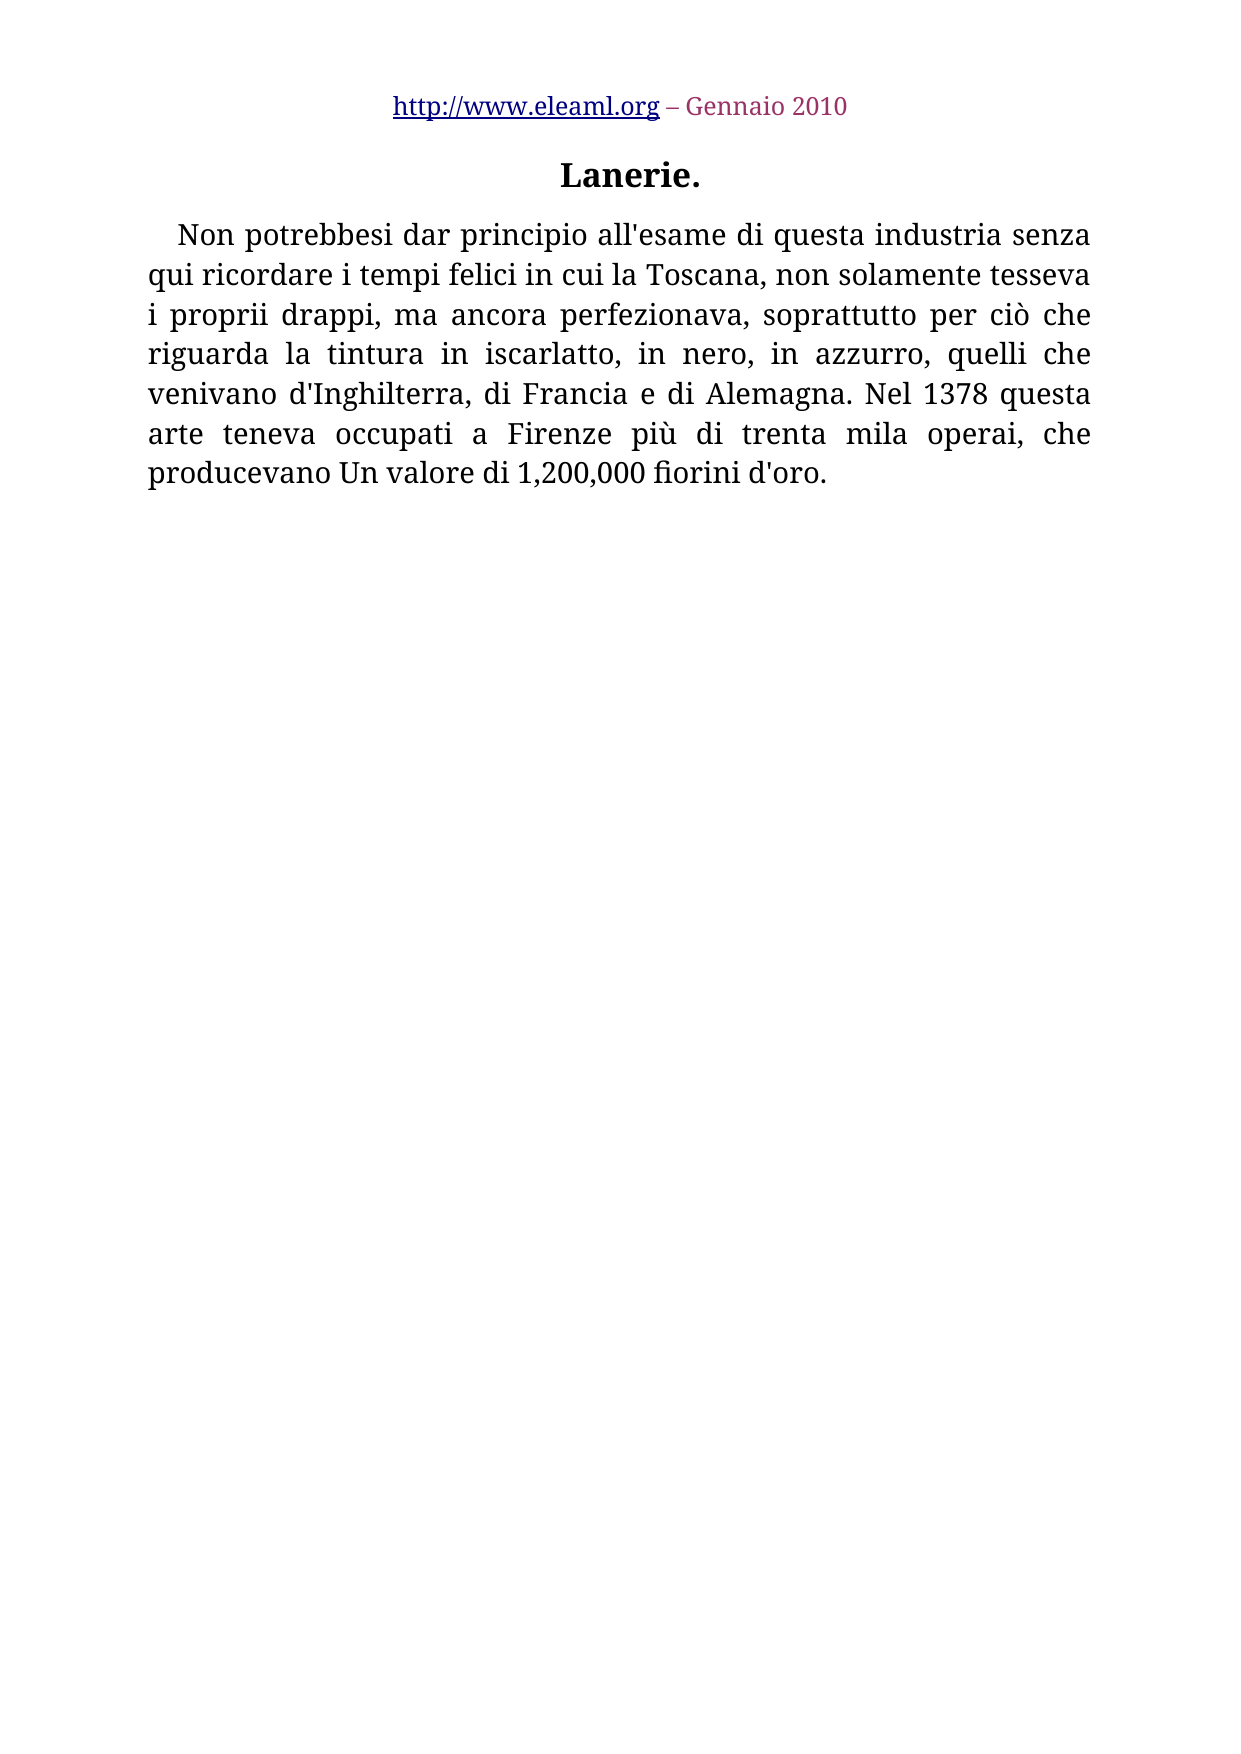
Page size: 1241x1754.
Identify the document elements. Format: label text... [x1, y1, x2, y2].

text Lanerie. [148, 152, 1093, 197]
text Non potrebbesi dar principio all'esame di questa industria senza qui ricordare i tempi felici in cui la Toscana, non solamente tesseva i proprii drappi, ma ancora perfezionava, soprattutto per ciò che riguarda la tintura in iscarlatto, in nero, in azzurro, quelli che venivano d'Inghilterra, di Francia e di Alemagna. Nel 1378 questa arte teneva occupati a Firenze più di trenta mila operai, che producevano Un valore di 1,200,000 fiorini d'oro. [148, 214, 1093, 492]
